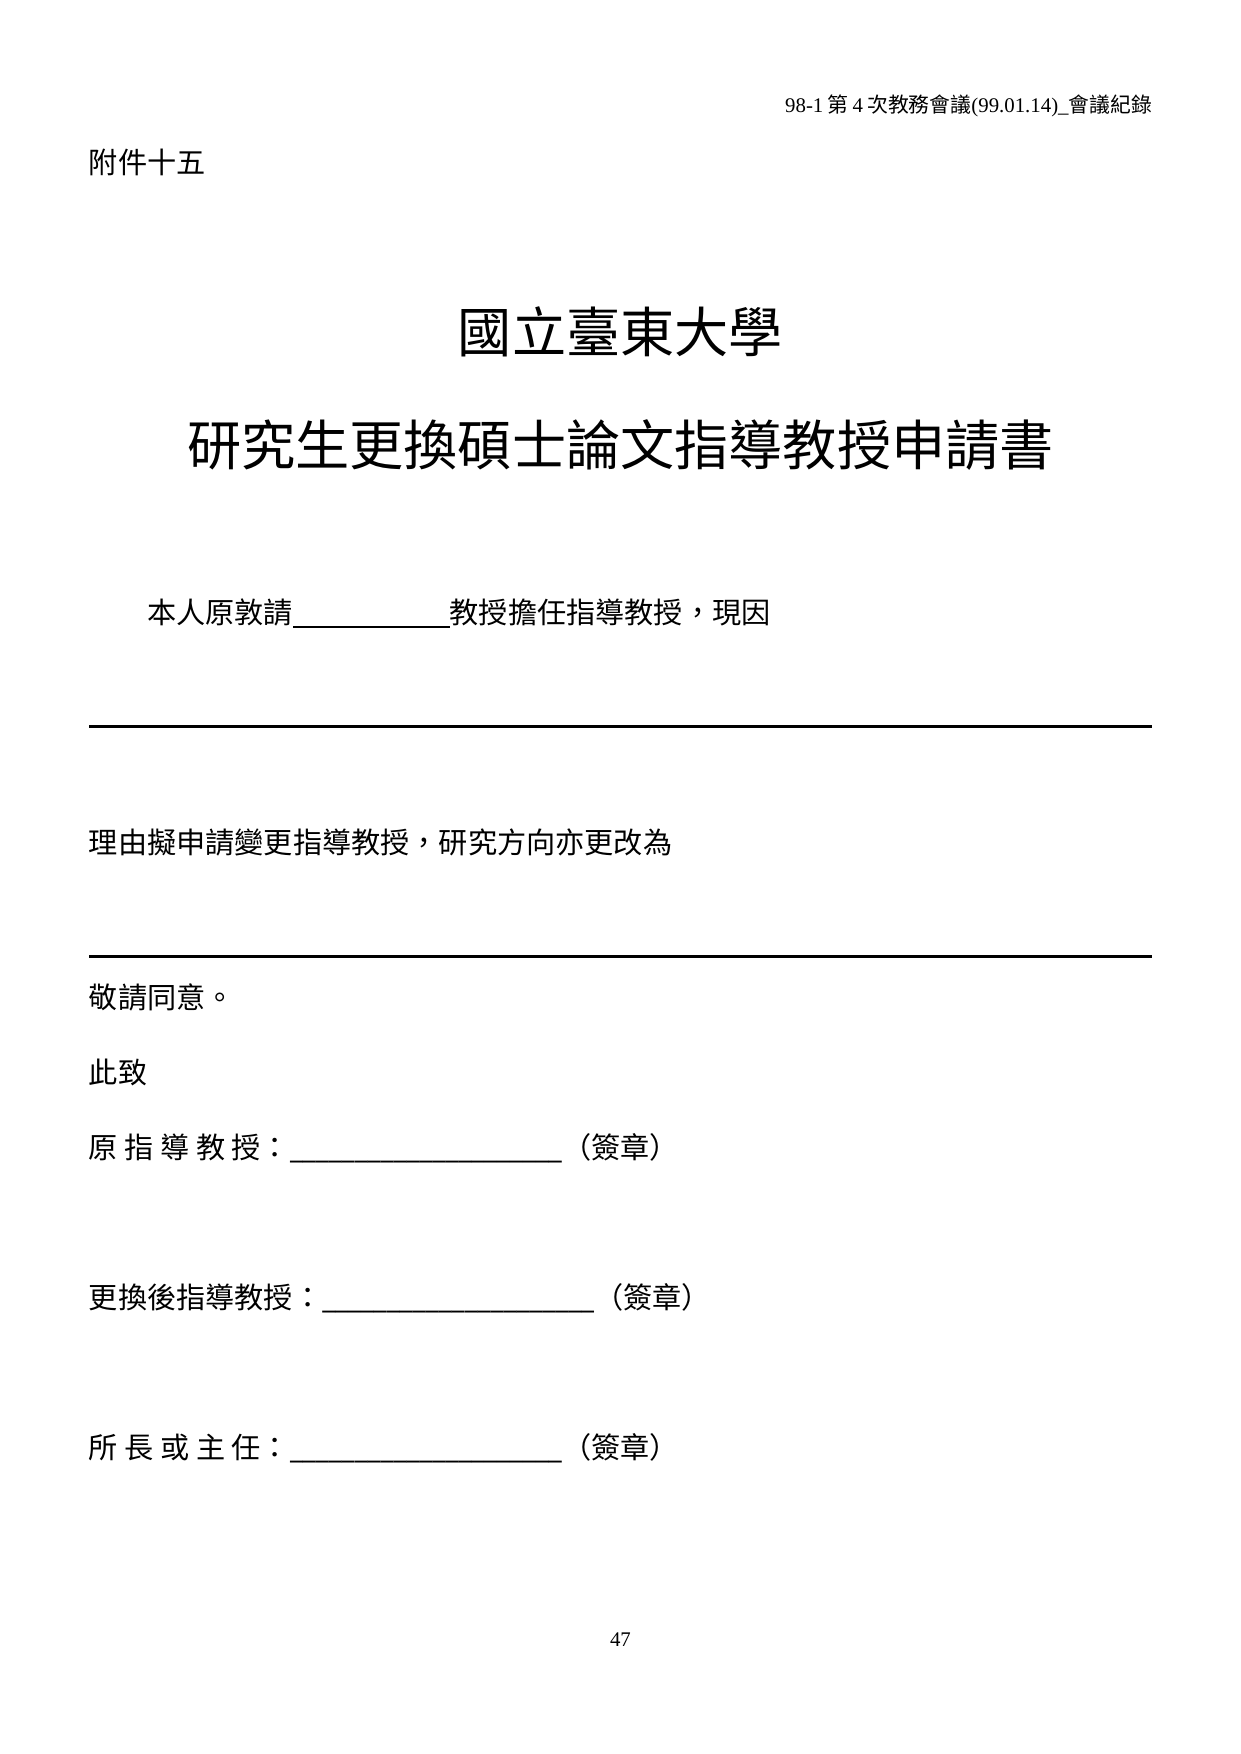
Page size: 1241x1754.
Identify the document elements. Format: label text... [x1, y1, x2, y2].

text 本人原敦請 教授擔任指導教授，現因 [89, 573, 1152, 648]
text 理由擬申請變更指導教授，研究方向亦更改為 [89, 803, 1152, 878]
text 研究生更換碩士論文指導教授申請書 [89, 386, 1152, 498]
text 此致 [89, 1033, 1152, 1108]
text 敬請同意。 [89, 958, 1152, 1033]
text 更換後指導教授：_____________________（簽章） [89, 1258, 1152, 1333]
text 國立臺東大學 [89, 273, 1152, 386]
text 附件十五 [89, 123, 1152, 198]
text 所 長 或 主 任：_____________________（簽章） [89, 1408, 1152, 1483]
text 原 指 導 教 授：_____________________（簽章） [89, 1108, 1152, 1183]
